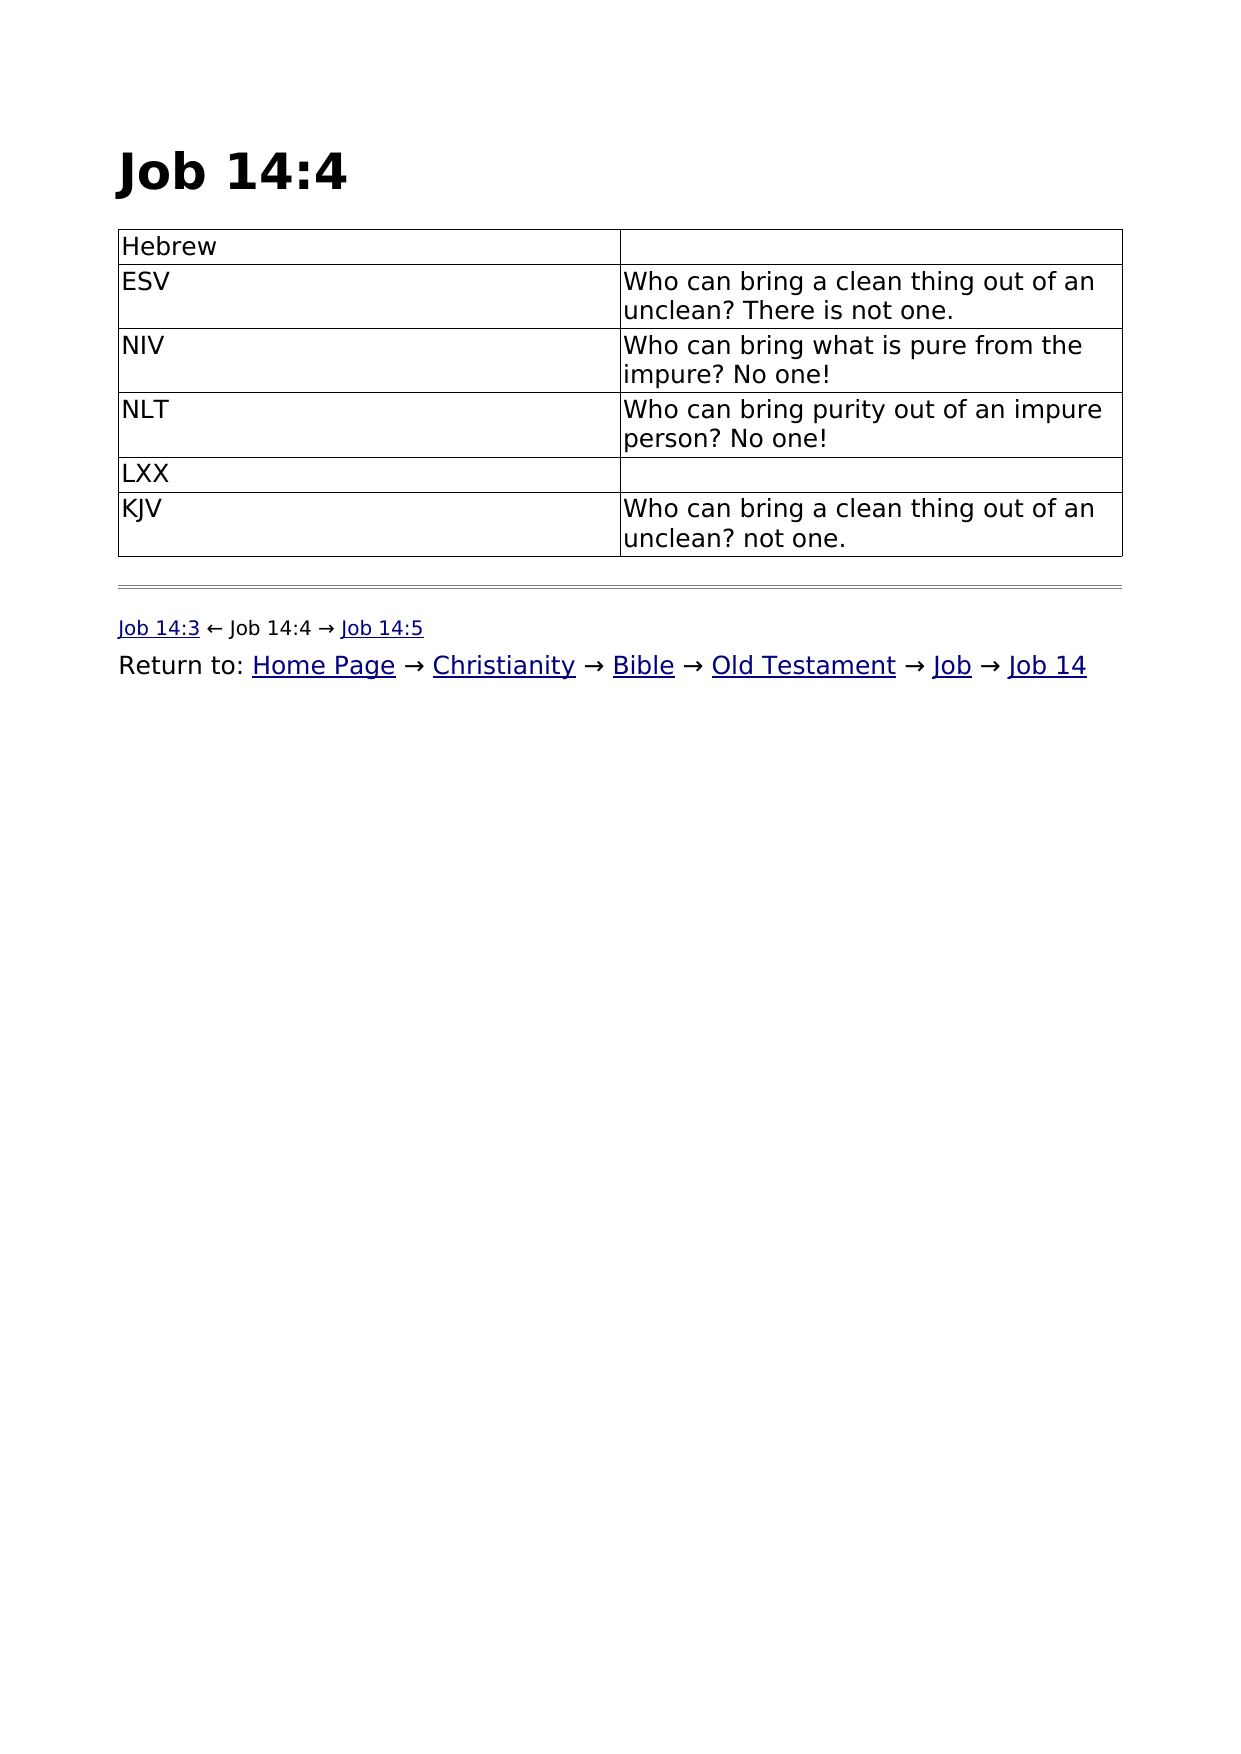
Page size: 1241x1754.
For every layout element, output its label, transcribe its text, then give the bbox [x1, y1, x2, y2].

table_cell NLT [119, 393, 620, 457]
table_cell ESV [119, 265, 620, 328]
table_cell Who can bring what is pure from the impure? No one! [621, 329, 1122, 392]
table_cell [621, 458, 1122, 492]
text Job 14:3 ← Job 14:4 → Job 14:5 [118, 617, 1122, 651]
table_cell Who can bring a clean thing out of an unclean? not one. [621, 493, 1122, 556]
table_cell LXX [119, 458, 620, 492]
table_cell Who can bring purity out of an impure person? No one! [621, 393, 1122, 457]
table_cell KJV [119, 493, 620, 556]
table_header Hebrew [119, 230, 620, 264]
table_cell NIV [119, 329, 620, 392]
table_cell Who can bring a clean thing out of an unclean? There is not one. [621, 265, 1122, 328]
subtitle Job 14:4 [118, 143, 1122, 201]
text Return to: Home Page → Christianity → Bible → Old Testament → Job → Job 14 [118, 651, 1122, 680]
table_header [621, 230, 1122, 264]
